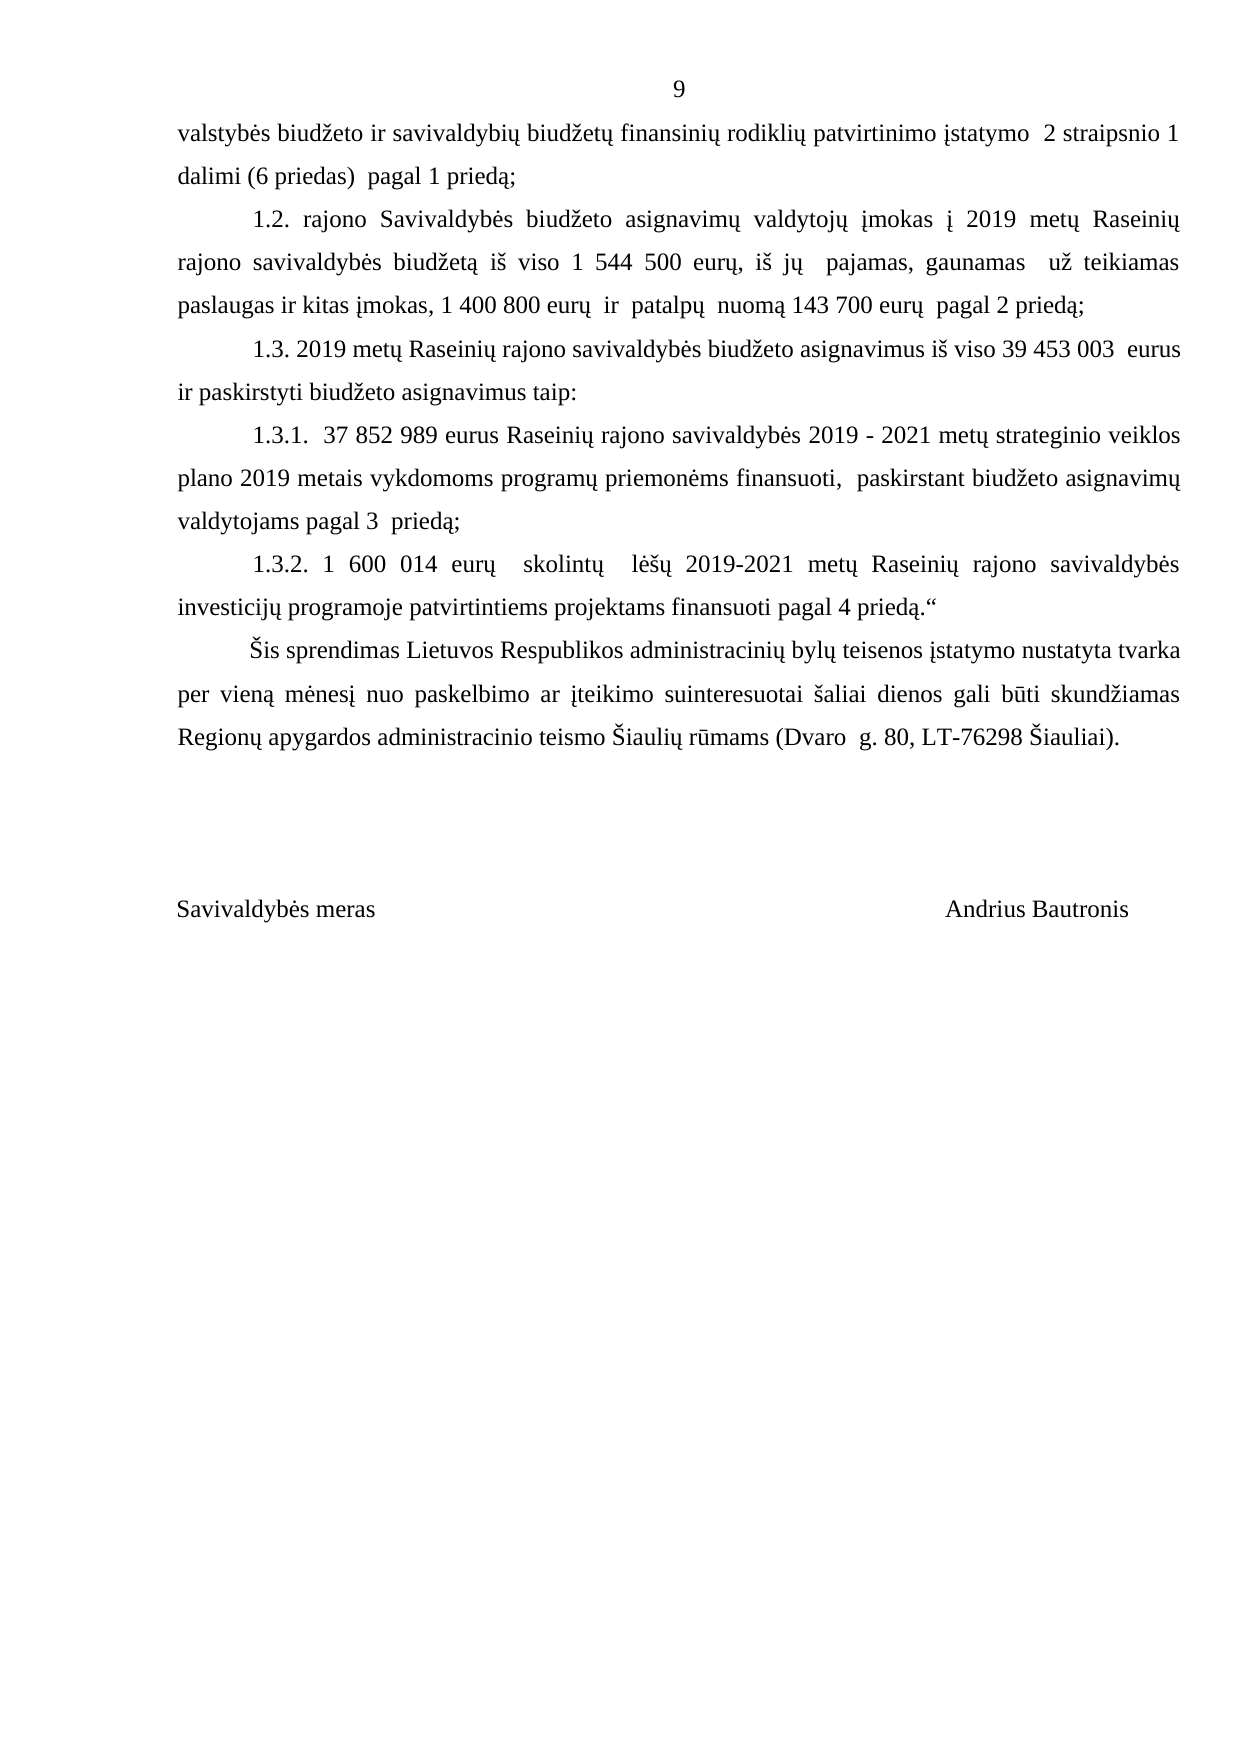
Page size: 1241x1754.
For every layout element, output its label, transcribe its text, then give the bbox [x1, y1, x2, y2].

text Savivaldybės meras Andrius Bautronis [176, 894, 1181, 923]
text 1.3.1. 37 852 989 eurus Raseinių rajono savivaldybės 2019 - 2021 metų strateginio veiklos plano 2019 metais vykdomoms programų priemonėms finansuoti, paskirstant biudžeto asignavimų valdytojams pagal 3 priedą; [177, 420, 1181, 535]
text Šis sprendimas Lietuvos Respublikos administracinių bylų teisenos įstatymo nustatyta tvarka per vieną mėnesį nuo paskelbimo ar įteikimo suinteresuotai šaliai dienos gali būti skundžiamas Regionų apygardos administracinio teismo Šiaulių rūmams (Dvaro g. 80, LT-76298 Šiauliai). [177, 636, 1181, 751]
text 1.3.2. 1 600 014 eurų skolintų lėšų 2019-2021 metų Raseinių rajono savivaldybės investicijų programoje patvirtintiems projektams finansuoti pagal 4 priedą.“ [177, 549, 1181, 621]
text 1.2. rajono Savivaldybės biudžeto asignavimų valdytojų įmokas į 2019 metų Raseinių rajono savivaldybės biudžetą iš viso 1 544 500 eurų, iš jų pajamas, gaunamas už teikiamas paslaugas ir kitas įmokas, 1 400 800 eurų ir patalpų nuomą 143 700 eurų pagal 2 priedą; [177, 204, 1181, 319]
text valstybės biudžeto ir savivaldybių biudžetų finansinių rodiklių patvirtinimo įstatymo 2 straipsnio 1 dalimi (6 priedas) pagal 1 priedą; [177, 118, 1181, 190]
text 1.3. 2019 metų Raseinių rajono savivaldybės biudžeto asignavimus iš viso 39 453 003 eurus ir paskirstyti biudžeto asignavimus taip: [177, 334, 1181, 406]
